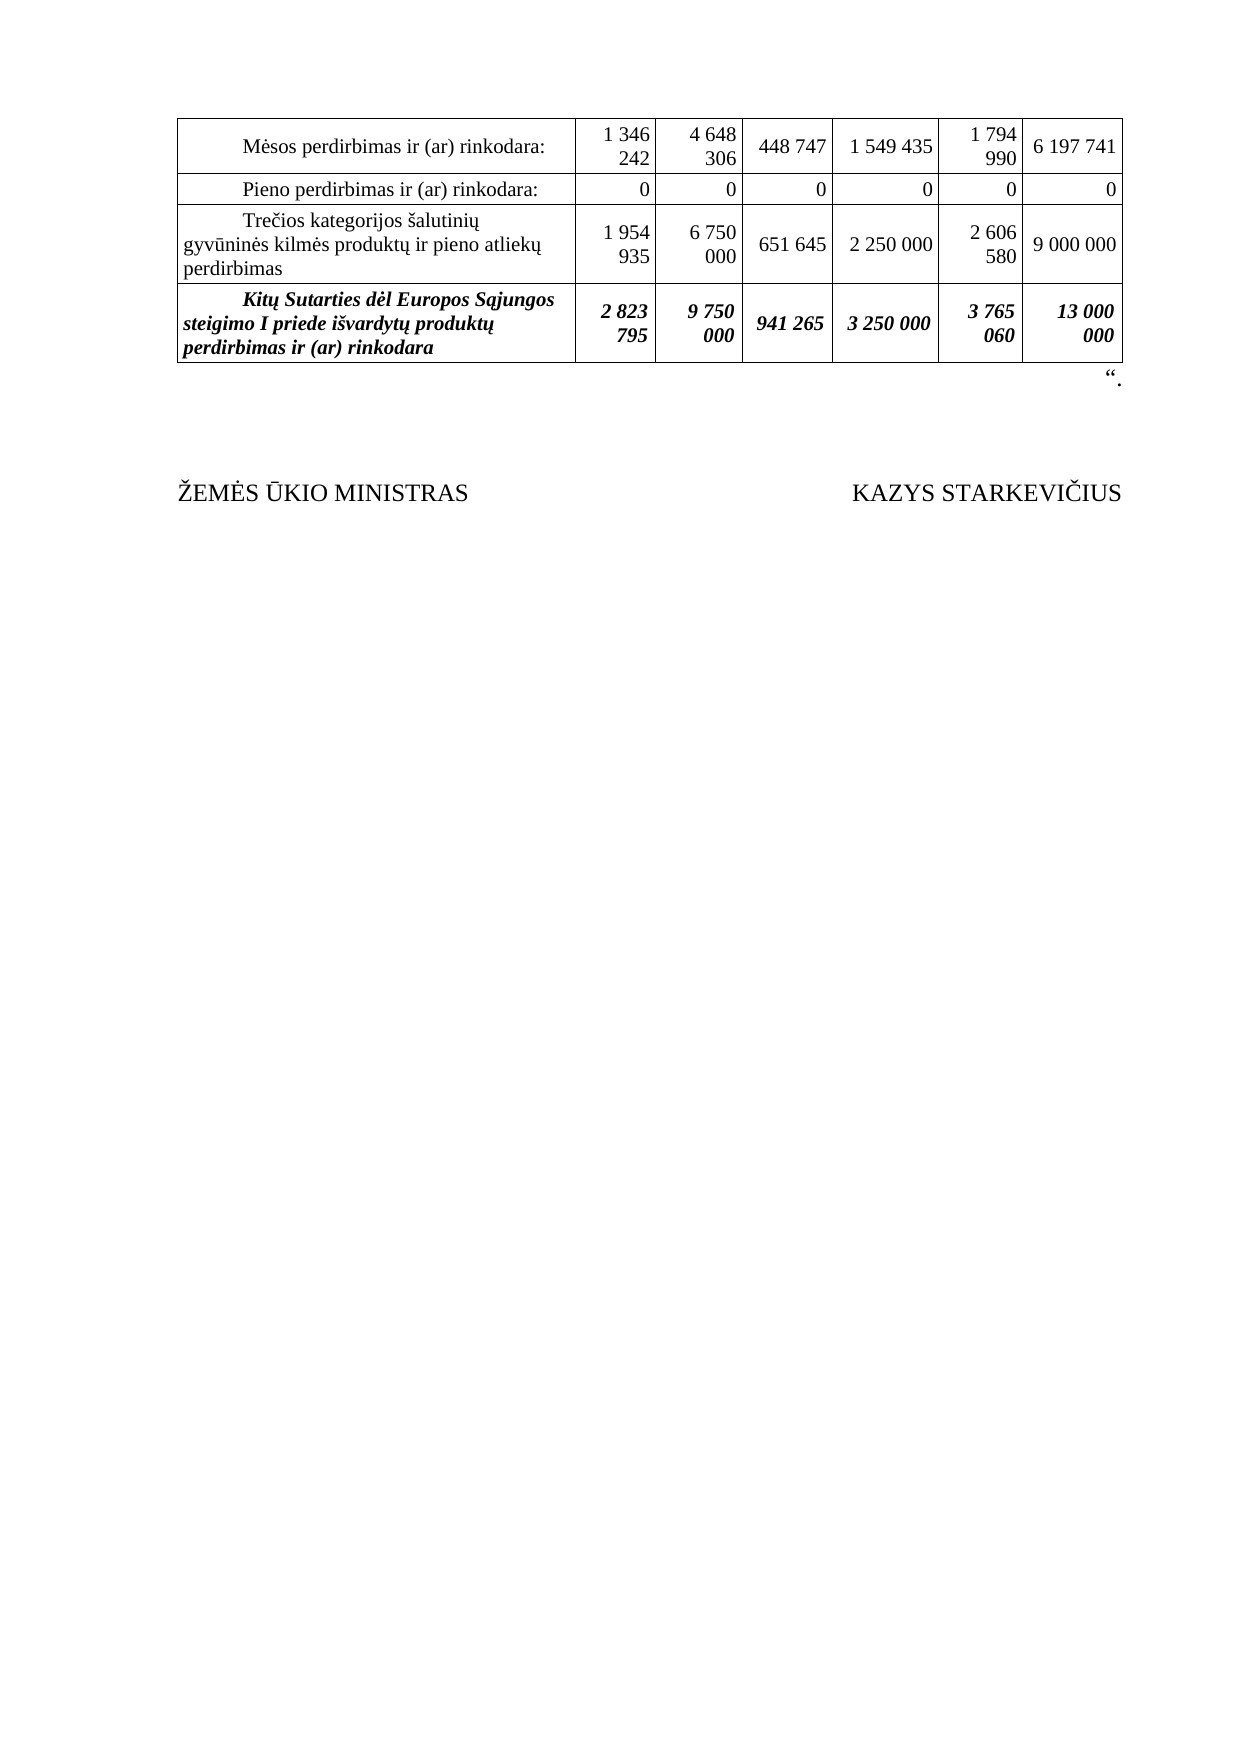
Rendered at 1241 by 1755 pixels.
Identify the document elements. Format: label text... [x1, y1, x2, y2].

table_cell 3 765 060 [939, 284, 1022, 362]
table_cell 651 645 [743, 205, 832, 283]
table_cell 2 250 000 [833, 205, 938, 283]
table_cell 1 954 935 [576, 205, 655, 283]
table_cell 2 823 795 [576, 284, 655, 362]
table_cell 3 250 000 [833, 284, 938, 362]
table_cell 1 794 990 [939, 119, 1022, 173]
table_cell 1 549 435 [833, 119, 938, 173]
table_cell 941 265 [743, 284, 832, 362]
table_cell Trečios kategorijos šalutinių gyvūninės kilmės produktų ir pieno atliekų perdirbimas [178, 205, 575, 283]
text Žemės ūkio ministras Kazys Starkevičius [177, 478, 1122, 507]
table_cell 0 [656, 174, 742, 204]
text “. [177, 363, 1122, 392]
table_cell 0 [576, 174, 655, 204]
table_cell Kitų Sutarties dėl Europos Sąjungos steigimo I priede išvardytų produktų perdirbimas ir (ar) rinkodara [178, 284, 575, 362]
table_cell 13 000 000 [1023, 284, 1122, 362]
table_cell Pieno perdirbimas ir (ar) rinkodara: [178, 174, 575, 204]
table_cell 1 346 242 [576, 119, 655, 173]
table_cell 0 [743, 174, 832, 204]
table_cell 9 000 000 [1023, 205, 1122, 283]
table_cell 448 747 [743, 119, 832, 173]
table_cell 4 648 306 [656, 119, 742, 173]
table_cell 6 750 000 [656, 205, 742, 283]
table_cell 0 [1023, 174, 1122, 204]
table_cell 2 606 580 [939, 205, 1022, 283]
table_cell 0 [939, 174, 1022, 204]
table_cell Mėsos perdirbimas ir (ar) rinkodara: [178, 119, 575, 173]
table_cell 6 197 741 [1023, 119, 1122, 173]
table_cell 9 750 000 [656, 284, 742, 362]
table_cell 0 [833, 174, 938, 204]
